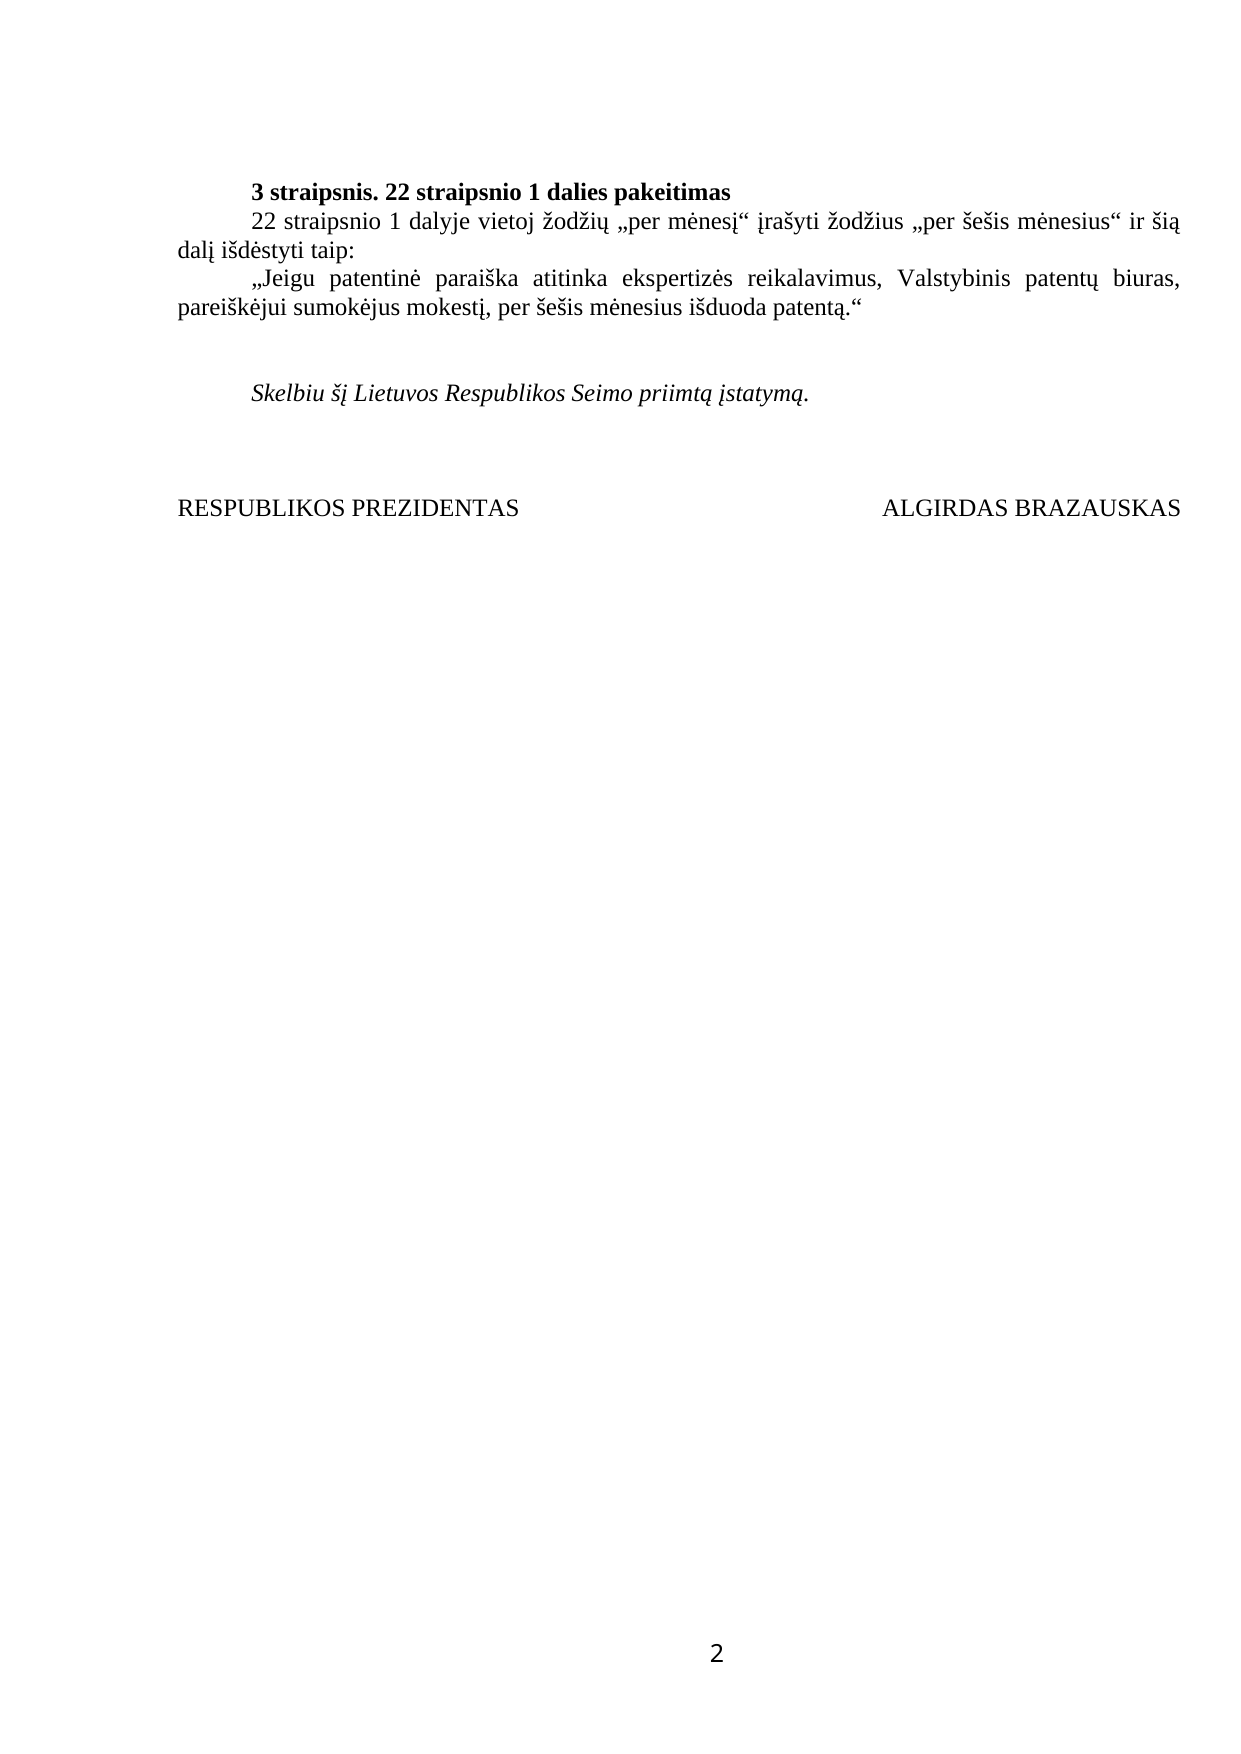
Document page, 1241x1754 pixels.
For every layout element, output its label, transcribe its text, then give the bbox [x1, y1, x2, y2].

text 22 straipsnio 1 dalyje vietoj žodžių „per mėnesį“ įrašyti žodžius „per šešis mėnesius“ ir šią dalį išdėstyti taip: [177, 206, 1181, 263]
text 3 straipsnis. 22 straipsnio 1 dalies pakeitimas [177, 177, 1181, 206]
text Skelbiu šį Lietuvos Respublikos Seimo priimtą įstatymą. [177, 378, 1181, 407]
text RESPUBLIKOS PREZIDENTAS ALGIRDAS BRAZAUSKAS [177, 493, 1181, 522]
text „Jeigu patentinė paraiška atitinka ekspertizės reikalavimus, Valstybinis patentų biuras, pareiškėjui sumokėjus mokestį, per šešis mėnesius išduoda patentą.“ [177, 263, 1181, 321]
